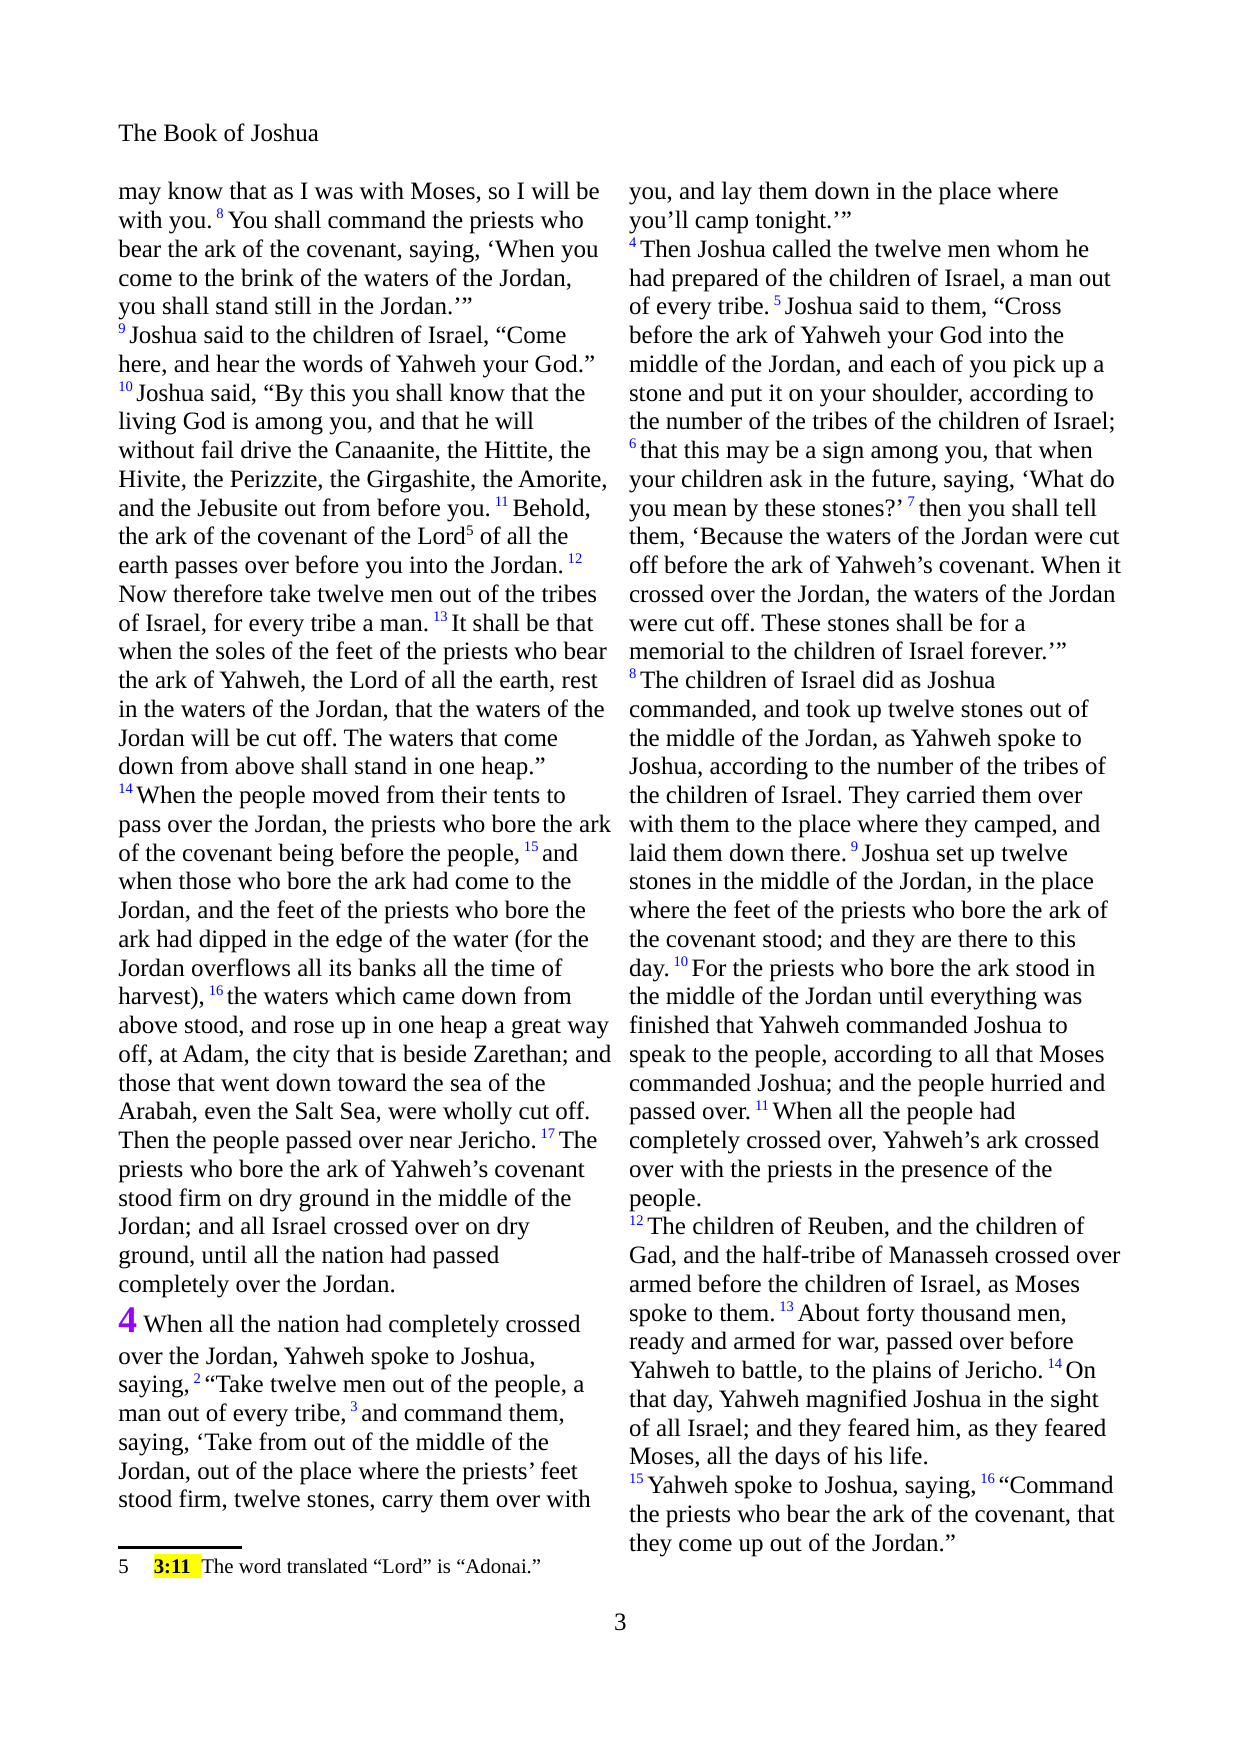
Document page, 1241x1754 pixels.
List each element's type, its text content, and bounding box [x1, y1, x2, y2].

text 4 Then Joshua called the twelve men whom he had prepared of the children of Israel, a man out of every tribe. 5 Joshua said to them, “Cross before the ark of Yahweh your God into the middle of the Jordan, and each of you pick up a stone and put it on your shoulder, according to the number of the tribes of the children of Israel; 6 that this may be a sign among you, that when your children ask in the future, saying, ‘What do you mean by these stones?’ 7 then you shall tell them, ‘Because the waters of the Jordan were cut off before the ark of Yahweh’s covenant. When it crossed over the Jordan, the waters of the Jordan were cut off. These stones shall be for a memorial to the children of Israel forever.’” [629, 234, 1122, 665]
text 14 When the people moved from their tents to pass over the Jordan, the priests who bore the ark of the covenant being before the people, 15 and when those who bore the ark had come to the Jordan, and the feet of the priests who bore the ark had dipped in the edge of the water (for the Jordan overflows all its banks all the time of harvest), 16 the waters which came down from above stood, and rose up in one heap a great way off, at Adam, the city that is beside Zarethan; and those that went down toward the sea of the Arabah, even the Salt Sea, were wholly cut off. Then the people passed over near Jericho. 17 The priests who bore the ark of Yahweh’s covenant stood firm on dry ground in the middle of the Jordan; and all Israel crossed over on dry ground, until all the nation had passed completely over the Jordan. [118, 780, 611, 1298]
text 8 The children of Israel did as Joshua commanded, and took up twelve stones out of the middle of the Jordan, as Yahweh spoke to Joshua, according to the number of the tribes of the children of Israel. They carried them over with them to the place where they camped, and laid them down there. 9 Joshua set up twelve stones in the middle of the Jordan, in the place where the feet of the priests who bore the ark of the covenant stood; and they are there to this day. 10 For the priests who bore the ark stood in the middle of the Jordan until everything was finished that Yahweh commanded Joshua to speak to the people, according to all that Moses commanded Joshua; and the people hurried and passed over. 11 When all the people had completely crossed over, Yahweh’s ark crossed over with the priests in the presence of the people. [629, 665, 1122, 1211]
text 12 The children of Reuben, and the children of Gad, and the half-tribe of Manasseh crossed over armed before the children of Israel, as Moses spoke to them. 13 About forty thousand men, ready and armed for war, passed over before Yahweh to battle, to the plains of Jericho. 14 On that day, Yahweh magnified Joshua in the sight of all Israel; and they feared him, as they feared Moses, all the days of his life. [629, 1211, 1122, 1470]
text you, and lay them down in the place where you’ll camp tonight.’” [629, 176, 1122, 234]
text may know that as I was with Moses, so I will be with you. 8 You shall command the priests who bear the ark of the covenant, saying, ‘When you come to the brink of the waters of the Jordan, you shall stand still in the Jordan.’” [118, 176, 611, 320]
text 3:11 The word translated “Lord” is “Adonai.” [118, 1553, 611, 1578]
text 15 Yahweh spoke to Joshua, saying, 16 “Command the priests who bear the ark of the covenant, that they come up out of the Jordan.” [629, 1470, 1122, 1556]
text 9 Joshua said to the children of Israel, “Come here, and hear the words of Yahweh your God.” 10 Joshua said, “By this you shall know that the living God is among you, and that he will without fail drive the Canaanite, the Hittite, the Hivite, the Perizzite, the Girgashite, the Amorite, and the Jebusite out from before you. 11 Behold, the ark of the covenant of the Lord of all the earth passes over before you into the Jordan. 12 Now therefore take twelve men out of the tribes of Israel, for every tribe a man. 13 It shall be that when the soles of the feet of the priests who bear the ark of Yahweh, the Lord of all the earth, rest in the waters of the Jordan, that the waters of the Jordan will be cut off. The waters that come down from above shall stand in one heap.” [118, 320, 611, 780]
text 4 When all the nation had completely crossed over the Jordan, Yahweh spoke to Joshua, saying, 2 “Take twelve men out of the people, a man out of every tribe, 3 and command them, saying, ‘Take from out of the middle of the Jordan, out of the place where the priests’ feet stood firm, twelve stones, carry them over with [118, 1298, 611, 1513]
